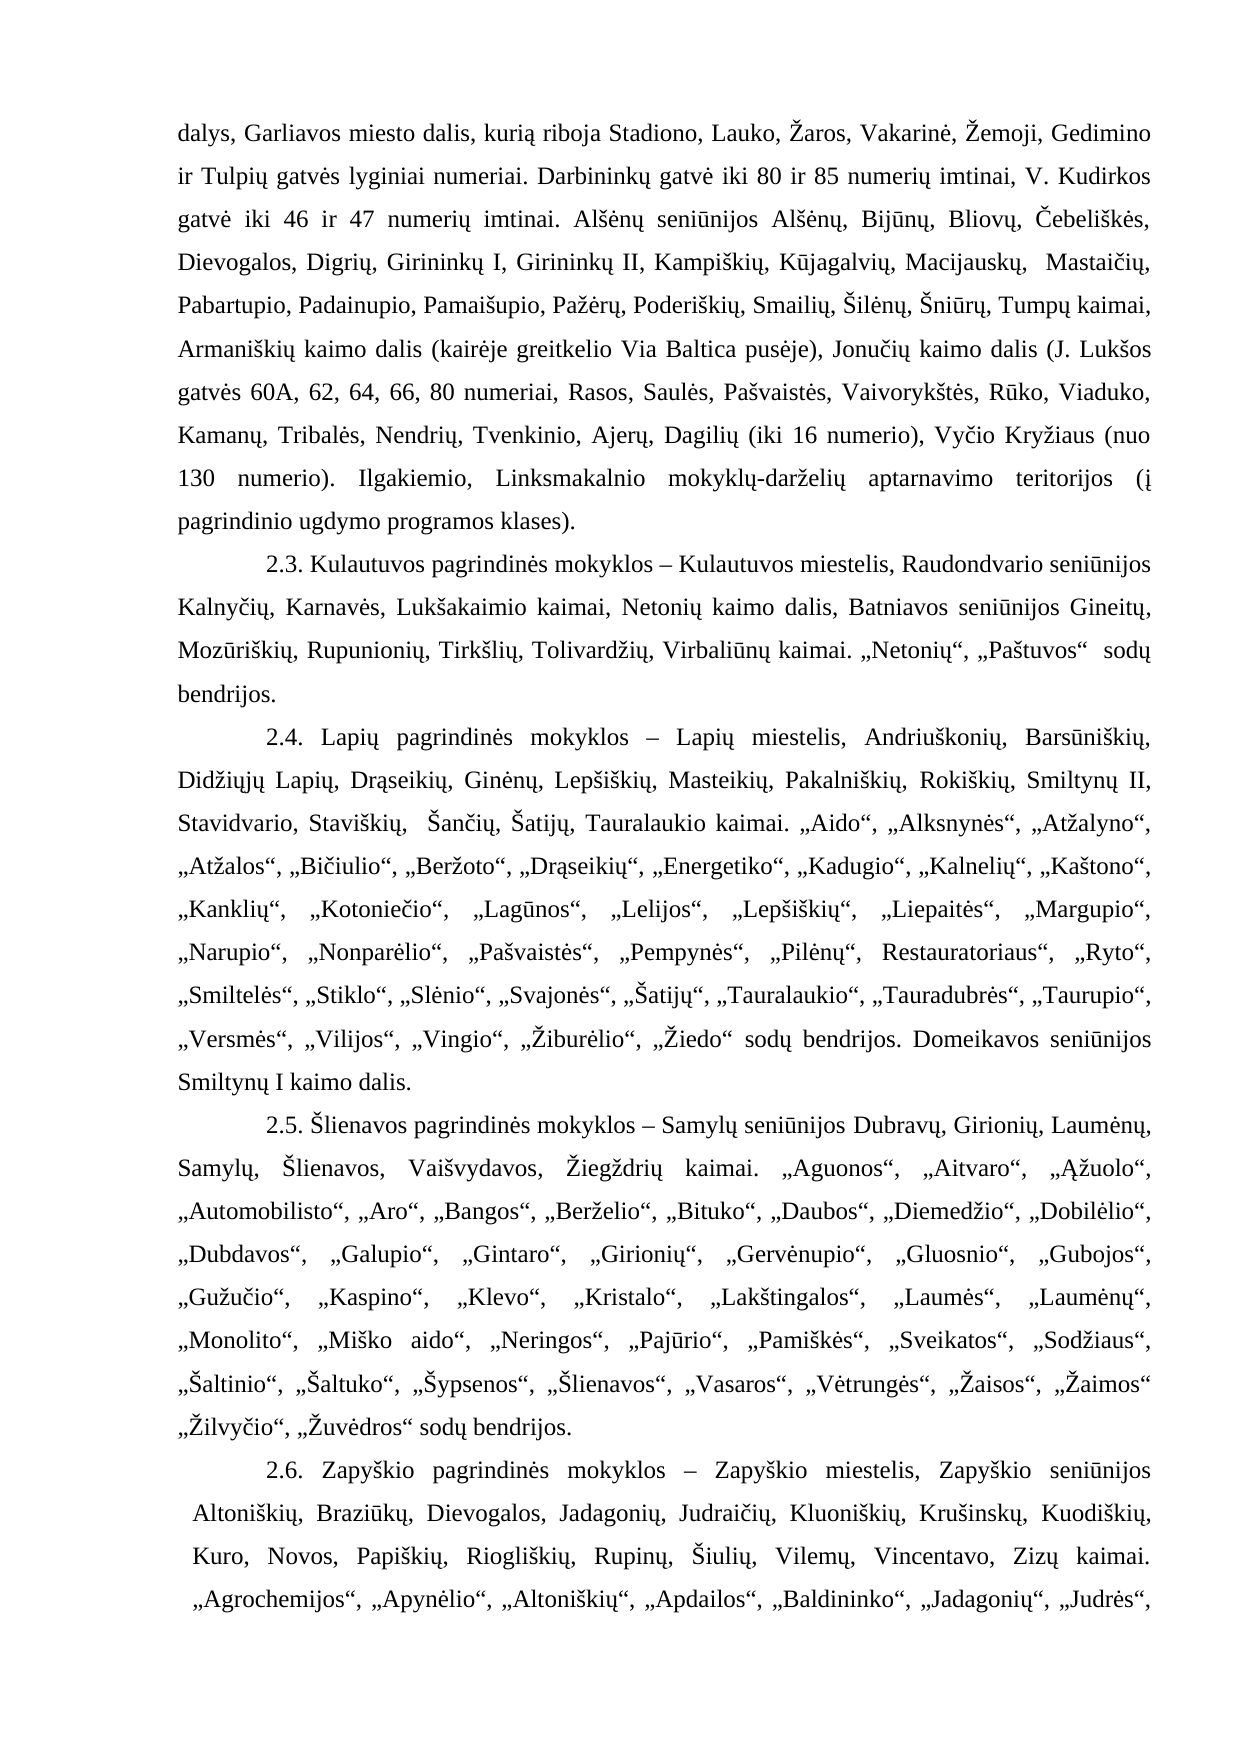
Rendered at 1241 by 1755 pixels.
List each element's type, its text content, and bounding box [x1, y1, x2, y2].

text dalys, Garliavos miesto dalis, kurią riboja Stadiono, Lauko, Žaros, Vakarinė, Žemoji, Gedimino ir Tulpių gatvės lyginiai numeriai. Darbininkų gatvė iki 80 ir 85 numerių imtinai, V. Kudirkos gatvė iki 46 ir 47 numerių imtinai. Alšėnų seniūnijos Alšėnų, Bijūnų, Bliovų, Čebeliškės, Dievogalos, Digrių, Girininkų I, Girininkų II, Kampiškių, Kūjagalvių, Macijauskų, Mastaičių, Pabartupio, Padainupio, Pamaišupio, Pažėrų, Poderiškių, Smailių, Šilėnų, Šniūrų, Tumpų kaimai, Armaniškių kaimo dalis (kairėje greitkelio Via Baltica pusėje), Jonučių kaimo dalis (J. Lukšos gatvės 60A, 62, 64, 66, 80 numeriai, Rasos, Saulės, Pašvaistės, Vaivorykštės, Rūko, Viaduko, Kamanų, Tribalės, Nendrių, Tvenkinio, Ajerų, Dagilių (iki 16 numerio), Vyčio Kryžiaus (nuo 130 numerio). Ilgakiemio, Linksmakalnio mokyklų-darželių aptarnavimo teritorijos (į pagrindinio ugdymo programos klases). [177, 118, 1152, 535]
text 2.4. Lapių pagrindinės mokyklos – Lapių miestelis, Andriuškonių, Barsūniškių, Didžiųjų Lapių, Drąseikių, Ginėnų, Lepšiškių, Masteikių, Pakalniškių, Rokiškių, Smiltynų II, Stavidvario, Staviškių, Šančių, Šatijų, Tauralaukio kaimai. „Aido“, „Alksnynės“, „Atžalyno“, „Atžalos“, „Bičiulio“, „Beržoto“, „Drąseikių“, „Energetiko“, „Kadugio“, „Kalnelių“, „Kaštono“, „Kanklių“, „Kotoniečio“, „Lagūnos“, „Lelijos“, „Lepšiškių“, „Liepaitės“, „Margupio“, „Narupio“, „Nonparėlio“, „Pašvaistės“, „Pempynės“, „Pilėnų“, Restauratoriaus“, „Ryto“, „Smiltelės“, „Stiklo“, „Slėnio“, „Svajonės“, „Šatijų“, „Tauralaukio“, „Tauradubrės“, „Taurupio“, „Versmės“, „Vilijos“, „Vingio“, „Žiburėlio“, „Žiedo“ sodų bendrijos. Domeikavos seniūnijos Smiltynų I kaimo dalis. [177, 722, 1152, 1096]
text 2.3. Kulautuvos pagrindinės mokyklos – Kulautuvos miestelis, Raudondvario seniūnijos Kalnyčių, Karnavės, Lukšakaimio kaimai, Netonių kaimo dalis, Batniavos seniūnijos Gineitų, Mozūriškių, Rupunionių, Tirkšlių, Tolivardžių, Virbaliūnų kaimai. „Netonių“, „Paštuvos“ sodų bendrijos. [177, 549, 1152, 707]
text 2.6. Zapyškio pagrindinės mokyklos – Zapyškio miestelis, Zapyškio seniūnijos Altoniškių, Braziūkų, Dievogalos, Jadagonių, Judraičių, Kluoniškių, Krušinskų, Kuodiškių, Kuro, Novos, Papiškių, Riogliškių, Rupinų, Šiulių, Vilemų, Vincentavo, Zizų kaimai. „Agrochemijos“, „Apynėlio“, „Altoniškių“, „Apdailos“, „Baldininko“, „Jadagonių“, „Judrės“, [192, 1455, 1152, 1613]
text 2.5. Šlienavos pagrindinės mokyklos – Samylų seniūnijos Dubravų, Girionių, Laumėnų, Samylų, Šlienavos, Vaišvydavos, Žiegždrių kaimai. „Aguonos“, „Aitvaro“, „Ąžuolo“, „Automobilisto“, „Aro“, „Bangos“, „Berželio“, „Bituko“, „Daubos“, „Diemedžio“, „Dobilėlio“, „Dubdavos“, „Galupio“, „Gintaro“, „Girionių“, „Gervėnupio“, „Gluosnio“, „Gubojos“, „Gužučio“, „Kaspino“, „Klevo“, „Kristalo“, „Lakštingalos“, „Laumės“, „Laumėnų“, „Monolito“, „Miško aido“, „Neringos“, „Pajūrio“, „Pamiškės“, „Sveikatos“, „Sodžiaus“, „Šaltinio“, „Šaltuko“, „Šypsenos“, „Šlienavos“, „Vasaros“, „Vėtrungės“, „Žaisos“, „Žaimos“ „Žilvyčio“, „Žuvėdros“ sodų bendrijos. [177, 1110, 1152, 1441]
